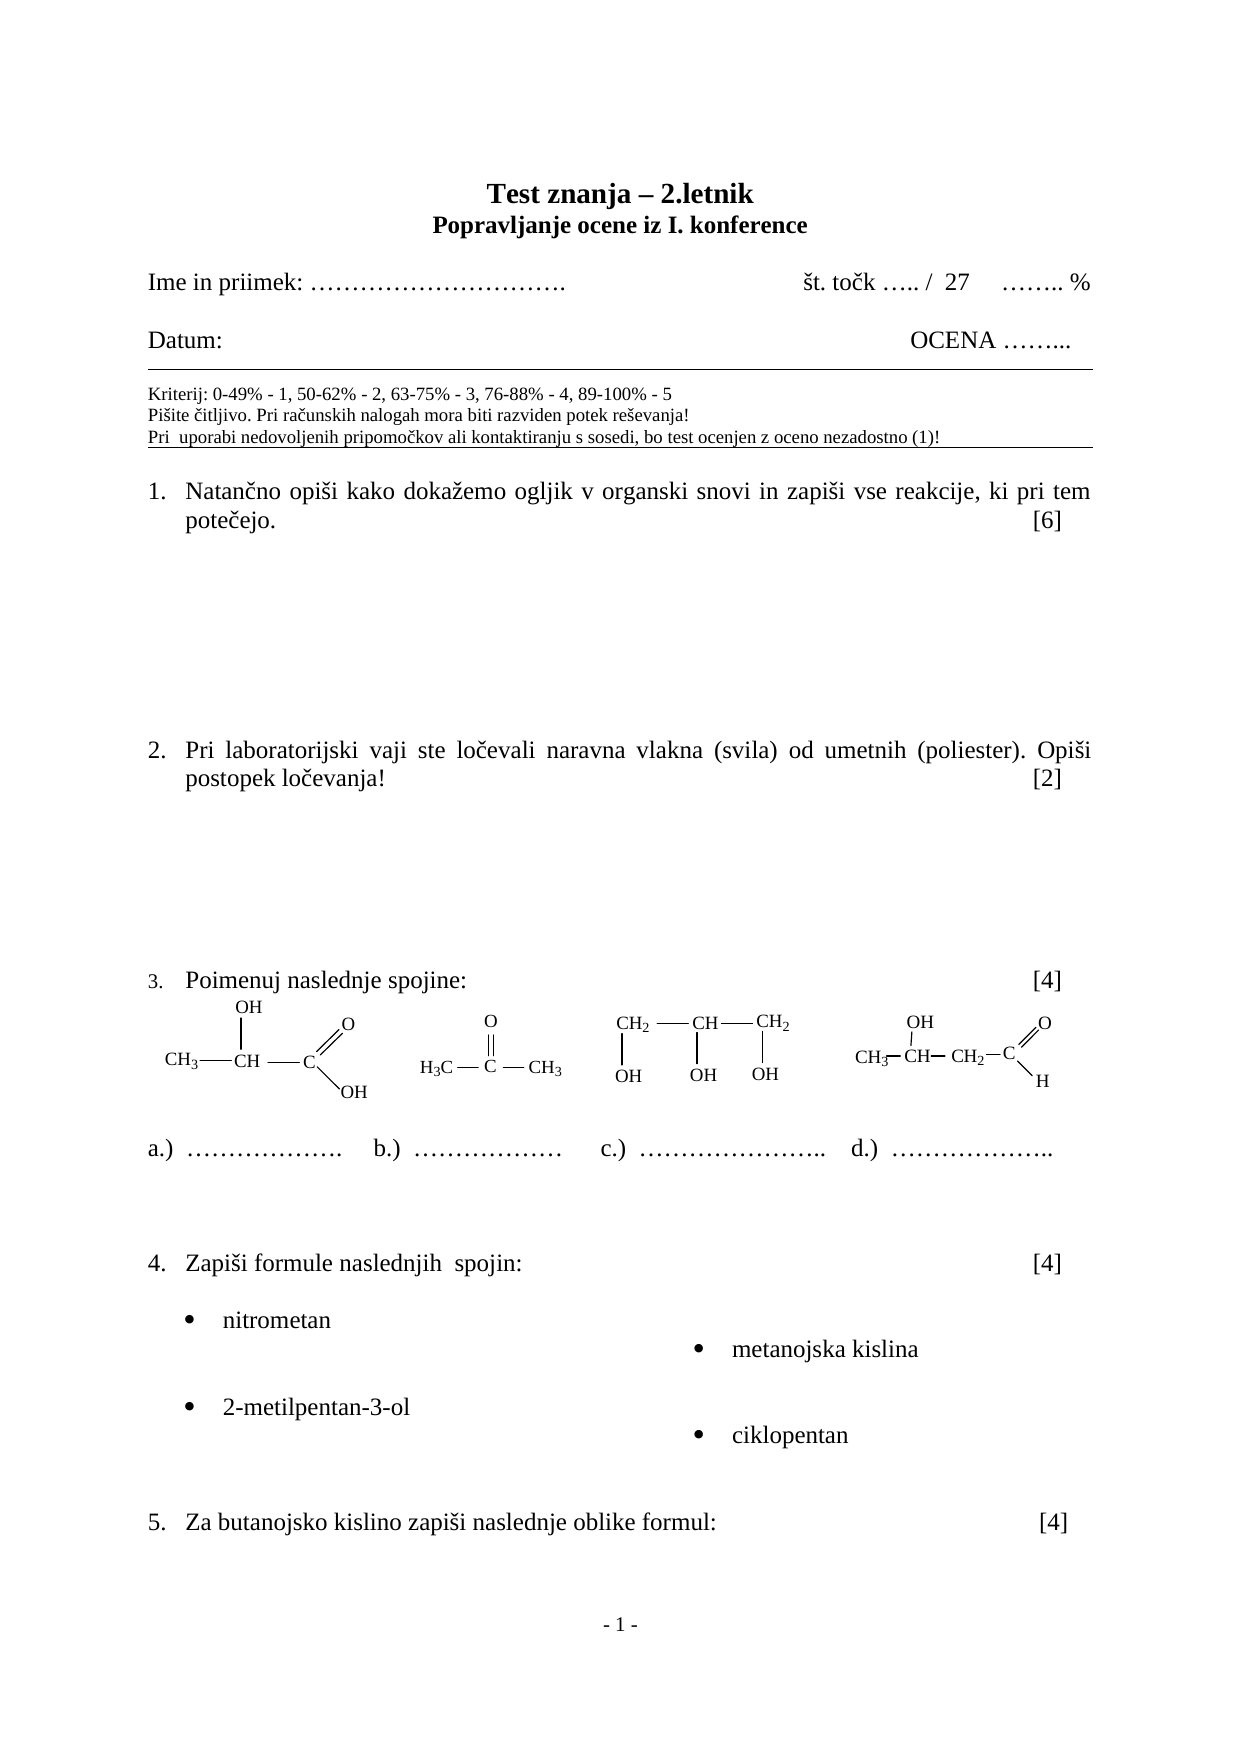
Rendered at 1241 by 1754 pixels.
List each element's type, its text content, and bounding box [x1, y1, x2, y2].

text Pišite čitljivo. Pri računskih nalogah mora biti razviden potek reševanja! [148, 404, 1092, 426]
text Popravljanje ocene iz I. konference [148, 210, 1092, 239]
text Pri uporabi nedovoljenih pripomočkov ali kontaktiranju s sosedi, bo test ocenjen z oceno nezadostno (1)! [148, 426, 1092, 447]
list Poimenuj naslednje spojine: [4] [148, 965, 1092, 993]
list ciklopentan [694, 1420, 1092, 1449]
text Kriterij: 0-49% - 1, 50-62% - 2, 63-75% - 3, 76-88% - 4, 89-100% - 5 [148, 382, 1092, 404]
list nitrometan [185, 1305, 583, 1334]
list Pri laboratorijski vaji ste ločevali naravna vlakna (svila) od umetnih (poliester). Opiši postopek ločevanja! [2] [148, 735, 1092, 792]
list Za butanojsko kislino zapiši naslednje oblike formul: [4] [148, 1507, 1092, 1535]
subtitle Test znanja – 2.letnik [148, 176, 1092, 210]
text a.) ………………. b.) ……………… c.) ………………….. d.) ……………….. [148, 1133, 1092, 1162]
list metanojska kislina [694, 1334, 1092, 1363]
text Ime in priimek: …………………………. št. točk ….. / 27 …….. % [148, 267, 1092, 296]
list 2-metilpentan-3-ol [185, 1392, 583, 1420]
list Zapiši formule naslednjih spojin: [4] [148, 1248, 1092, 1277]
text Datum: OCENA ……... [148, 325, 1092, 354]
list Natančno opiši kako dokažemo ogljik v organski snovi in zapiši vse reakcije, ki pri tem potečejo. [6] [148, 476, 1092, 533]
